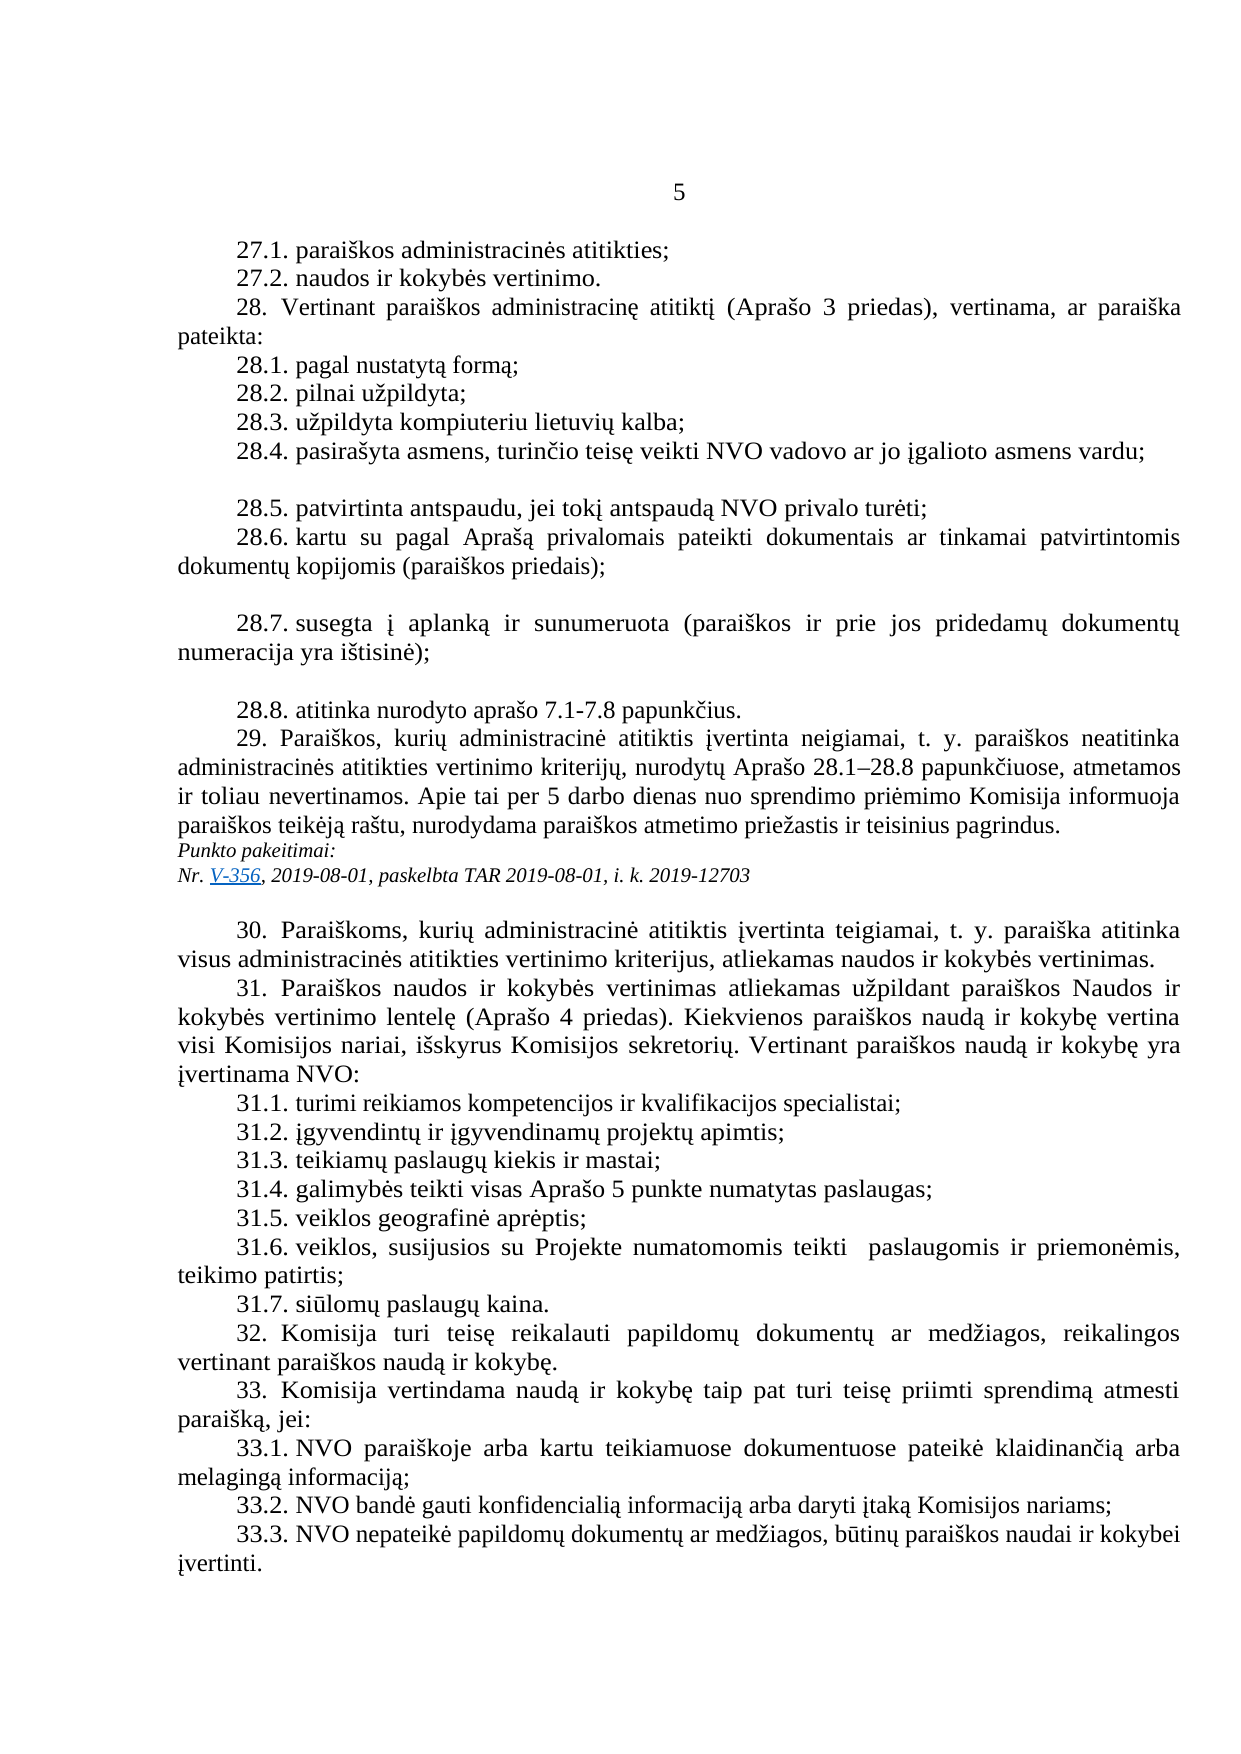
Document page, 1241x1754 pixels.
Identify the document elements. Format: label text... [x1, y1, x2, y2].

text 27.1. paraiškos administracinės atitikties; [236, 235, 1181, 263]
text 31.3. teikiamų paslaugų kiekis ir mastai; [177, 1145, 1181, 1174]
text 31.6. veiklos, susijusios su Projekte numatomomis teikti paslaugomis ir priemonėmis, teikimo patirtis; [177, 1232, 1181, 1289]
text 28.3. užpildyta kompiuteriu lietuvių kalba; [177, 407, 1181, 436]
text 31.5. veiklos geografinė aprėptis; [177, 1203, 1181, 1232]
text 30. Paraiškoms, kurių administracinė atitiktis įvertinta teigiamai, t. y. paraiška atitinka visus administracinės atitikties vertinimo kriterijus, atliekamas naudos ir kokybės vertinimas. [177, 915, 1181, 973]
text 28.1. pagal nustatytą formą; [236, 350, 1181, 378]
text 33. Komisija vertindama naudą ir kokybę taip pat turi teisę priimti sprendimą atmesti paraišką, jei: [177, 1375, 1181, 1433]
text 31.2. įgyvendintų ir įgyvendinamų projektų apimtis; [177, 1117, 1181, 1145]
text 28.8. atitinka nurodyto aprašo 7.1-7.8 papunkčius. [177, 695, 1181, 723]
text 32. Komisija turi teisę reikalauti papildomų dokumentų ar medžiagos, reikalingos vertinant paraiškos naudą ir kokybę. [177, 1318, 1181, 1375]
text 33.1. NVO paraiškoje arba kartu teikiamuose dokumentuose pateikė klaidinančią arba melagingą informaciją; [177, 1433, 1181, 1490]
text 31.1. turimi reikiamos kompetencijos ir kvalifikacijos specialistai; [236, 1088, 1181, 1117]
text 33.2. NVO bandė gauti konfidencialią informaciją arba daryti įtaką Komisijos nariams; [177, 1490, 1181, 1519]
text 28.4. pasirašyta asmens, turinčio teisę veikti NVO vadovo ar jo įgalioto asmens vardu; [177, 436, 1181, 465]
text 28.5. patvirtinta antspaudu, jei tokį antspaudą NVO privalo turėti; [177, 493, 1181, 522]
text 27.2. naudos ir kokybės vertinimo. [236, 263, 1181, 292]
text 31. Paraiškos naudos ir kokybės vertinimas atliekamas užpildant paraiškos Naudos ir kokybės vertinimo lentelę (Aprašo 4 priedas). Kiekvienos paraiškos naudą ir kokybę vertina visi Komisijos nariai, išskyrus Komisijos sekretorių. Vertinant paraiškos naudą ir kokybę yra įvertinama NVO: [177, 973, 1181, 1088]
text 31.7. siūlomų paslaugų kaina. [177, 1289, 1181, 1318]
text 28.6. kartu su pagal Aprašą privalomais pateikti dokumentais ar tinkamai patvirtintomis dokumentų kopijomis (paraiškos priedais); [177, 522, 1181, 580]
text 33.3. NVO nepateikė papildomų dokumentų ar medžiagos, būtinų paraiškos naudai ir kokybei įvertinti. [177, 1519, 1181, 1577]
text Punkto pakeitimai: [177, 838, 1181, 862]
text 28.7. susegta į aplanką ir sunumeruota (paraiškos ir prie jos pridedamų dokumentų numeracija yra ištisinė); [177, 608, 1181, 666]
text 29. Paraiškos, kurių administracinė atitiktis įvertinta neigiamai, t. y. paraiškos neatitinka administracinės atitikties vertinimo kriterijų, nurodytų Aprašo 28.1–28.8 papunkčiuose, atmetamos ir toliau nevertinamos. Apie tai per 5 darbo dienas nuo sprendimo priėmimo Komisija informuoja paraiškos teikėją raštu, nurodydama paraiškos atmetimo priežastis ir teisinius pagrindus. [177, 723, 1181, 838]
text Nr. V-356, 2019-08-01, paskelbta TAR 2019-08-01, i. k. 2019-12703 [177, 862, 1181, 887]
text 28.2. pilnai užpildyta; [177, 378, 1181, 407]
text 31.4. galimybės teikti visas Aprašo 5 punkte numatytas paslaugas; [177, 1174, 1181, 1203]
text 28. Vertinant paraiškos administracinę atitiktį (Aprašo 3 priedas), vertinama, ar paraiška pateikta: [177, 292, 1181, 350]
